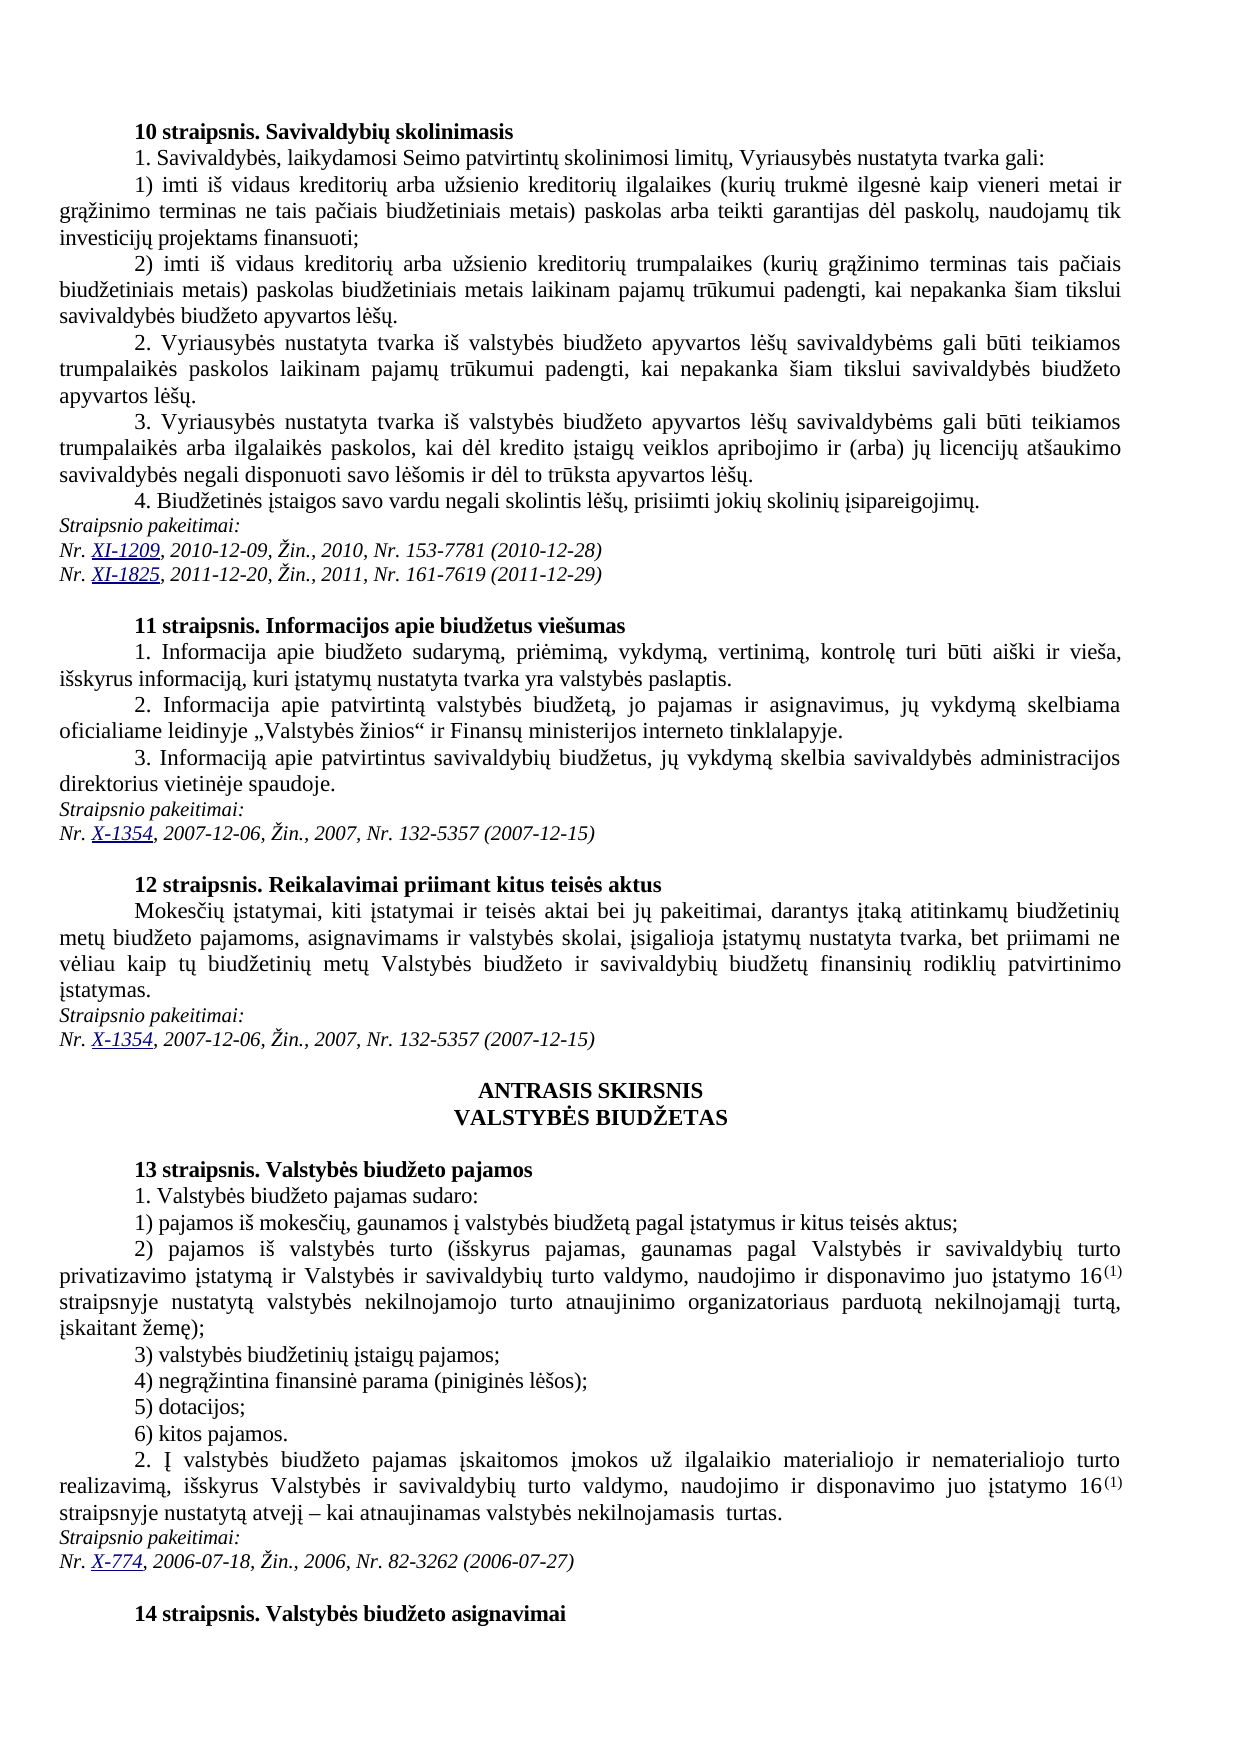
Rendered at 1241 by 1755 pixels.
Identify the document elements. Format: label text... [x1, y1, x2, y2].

text Straipsnio pakeitimai: [59, 796, 1122, 821]
text 3. Informaciją apie patvirtintus savivaldybių biudžetus, jų vykdymą skelbia savivaldybės administracijos direktorius vietinėje spaudoje. [59, 744, 1122, 796]
text 10 straipsnis. Savivaldybių skolinimasis [59, 118, 1122, 144]
subtitle ANTRASIS SKIRSNIS [59, 1077, 1122, 1103]
text 4. Biudžetinės įstaigos savo vardu negali skolintis lėšų, prisiimti jokių skolinių įsipareigojimų. [59, 487, 1122, 513]
text Mokesčių įstatymai, kiti įstatymai ir teisės aktai bei jų pakeitimai, darantys įtaką atitinkamų biudžetinių metų biudžeto pajamoms, asignavimams ir valstybės skolai, įsigalioja įstatymų nustatyta tvarka, bet priimami ne vėliau kaip tų biudžetinių metų Valstybės biudžeto ir savivaldybių biudžetų finansinių rodiklių patvirtinimo įstatymas. [59, 897, 1122, 1003]
text Nr. XI-1209, 2010-12-09, Žin., 2010, Nr. 153-7781 (2010-12-28) [59, 537, 1122, 562]
text Straipsnio pakeitimai: [59, 513, 1122, 537]
text Nr. X-1354, 2007-12-06, Žin., 2007, Nr. 132-5357 (2007-12-15) [59, 1027, 1122, 1051]
text 2. Į valstybės biudžeto pajamas įskaitomos įmokos už ilgalaikio materialiojo ir nematerialiojo turto realizavimą, išskyrus Valstybės ir savivaldybių turto valdymo, naudojimo ir disponavimo juo įstatymo 16(1) straipsnyje nustatytą atvejį – kai atnaujinamas valstybės nekilnojamasis turtas. [59, 1446, 1122, 1525]
text 14 straipsnis. Valstybės biudžeto asignavimai [59, 1600, 1122, 1626]
text 13 straipsnis. Valstybės biudžeto pajamos [59, 1156, 1122, 1183]
text 3) valstybės biudžetinių įstaigų pajamos; [59, 1341, 1122, 1367]
text 1. Informacija apie biudžeto sudarymą, priėmimą, vykdymą, vertinimą, kontrolę turi būti aiški ir vieša, išskyrus informaciją, kuri įstatymų nustatyta tvarka yra valstybės paslaptis. [59, 638, 1122, 691]
subtitle VALSTYBĖS BIUDŽETAS [59, 1103, 1122, 1130]
text 12 straipsnis. Reikalavimai priimant kitus teisės aktus [59, 871, 1122, 897]
text 2) pajamos iš valstybės turto (išskyrus pajamas, gaunamas pagal Valstybės ir savivaldybių turto privatizavimo įstatymą ir Valstybės ir savivaldybių turto valdymo, naudojimo ir disponavimo juo įstatymo 16(1) straipsnyje nustatytą valstybės nekilnojamojo turto atnaujinimo organizatoriaus parduotą nekilnojamąjį turtą, įskaitant žemę); [59, 1235, 1122, 1341]
text 5) dotacijos; [59, 1393, 1122, 1420]
text Nr. X-774, 2006-07-18, Žin., 2006, Nr. 82-3262 (2006-07-27) [59, 1549, 1122, 1573]
text 2) imti iš vidaus kreditorių arba užsienio kreditorių trumpalaikes (kurių grąžinimo terminas tais pačiais biudžetiniais metais) paskolas biudžetiniais metais laikinam pajamų trūkumui padengti, kai nepakanka šiam tikslui savivaldybės biudžeto apyvartos lėšų. [59, 250, 1122, 329]
text 1. Valstybės biudžeto pajamas sudaro: [59, 1183, 1122, 1209]
text 1) imti iš vidaus kreditorių arba užsienio kreditorių ilgalaikes (kurių trukmė ilgesnė kaip vieneri metai ir grąžinimo terminas ne tais pačiais biudžetiniais metais) paskolas arba teikti garantijas dėl paskolų, naudojamų tik investicijų projektams finansuoti; [59, 171, 1122, 250]
text 3. Vyriausybės nustatyta tvarka iš valstybės biudžeto apyvartos lėšų savivaldybėms gali būti teikiamos trumpalaikės arba ilgalaikės paskolos, kai dėl kredito įstaigų veiklos apribojimo ir (arba) jų licencijų atšaukimo savivaldybės negali disponuoti savo lėšomis ir dėl to trūksta apyvartos lėšų. [59, 408, 1122, 487]
text Nr. XI-1825, 2011-12-20, Žin., 2011, Nr. 161-7619 (2011-12-29) [59, 562, 1122, 586]
text 4) negrąžintina finansinė parama (piniginės lėšos); [59, 1367, 1122, 1393]
text 11 straipsnis. Informacijos apie biudžetus viešumas [59, 612, 1122, 638]
text 1. Savivaldybės, laikydamosi Seimo patvirtintų skolinimosi limitų, Vyriausybės nustatyta tvarka gali: [59, 144, 1122, 171]
text Straipsnio pakeitimai: [59, 1003, 1122, 1027]
text Straipsnio pakeitimai: [59, 1525, 1122, 1549]
text 6) kitos pajamos. [59, 1420, 1122, 1446]
text 2. Informacija apie patvirtintą valstybės biudžetą, jo pajamas ir asignavimus, jų vykdymą skelbiama oficialiame leidinyje „Valstybės žinios“ ir Finansų ministerijos interneto tinklalapyje. [59, 691, 1122, 744]
text 1) pajamos iš mokesčių, gaunamos į valstybės biudžetą pagal įstatymus ir kitus teisės aktus; [59, 1209, 1122, 1235]
text 2. Vyriausybės nustatyta tvarka iš valstybės biudžeto apyvartos lėšų savivaldybėms gali būti teikiamos trumpalaikės paskolos laikinam pajamų trūkumui padengti, kai nepakanka šiam tikslui savivaldybės biudžeto apyvartos lėšų. [59, 329, 1122, 408]
text Nr. X-1354, 2007-12-06, Žin., 2007, Nr. 132-5357 (2007-12-15) [59, 821, 1122, 844]
